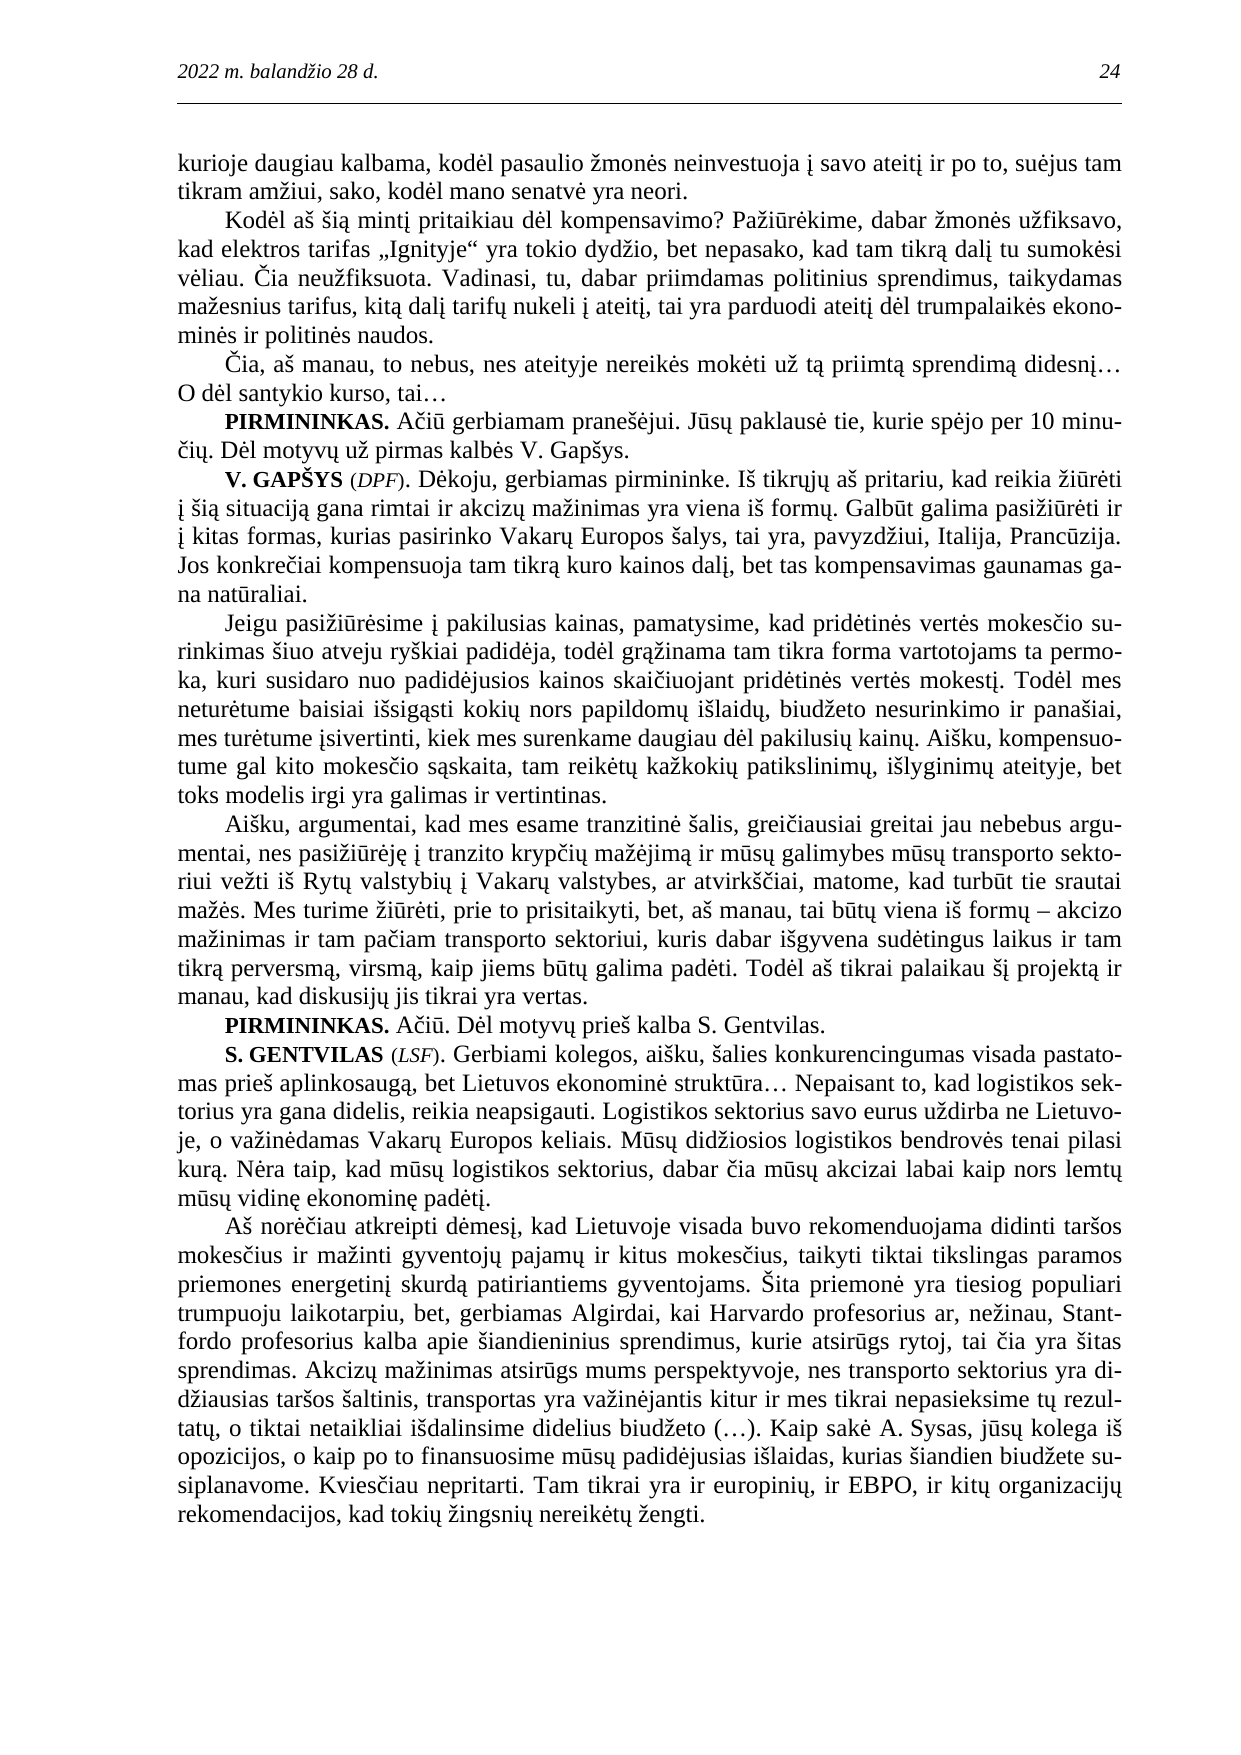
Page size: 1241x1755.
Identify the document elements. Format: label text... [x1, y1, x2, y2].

text Aš no­rė­čiau at­kreip­ti dė­me­sį, kad Lie­tu­vo­je vi­sa­da bu­vo re­ko­men­duo­ja­ma di­din­ti tar­šos mo­kes­čius ir ma­žin­ti gy­ven­to­jų pa­ja­mų ir ki­tus mo­kes­čius, tai­ky­ti tik­tai tiks­lin­gas pa­ra­mos prie­mo­nes ener­ge­ti­nį skur­dą pa­ti­rian­tiems gy­ven­to­jams. Ši­ta prie­mo­nė yra tie­siog po­pu­lia­ri trum­puo­ju lai­ko­tar­piu, bet, ger­bia­mas Al­gir­dai, kai Har­var­do pro­fe­so­rius ar, ne­ži­nau, Stant­for­do pro­fe­so­rius kal­ba apie šian­die­ni­nius spren­di­mus, ku­rie at­si­rūgs ry­toj, tai čia yra ši­tas spren­di­mas. Ak­ci­zų ma­ži­ni­mas at­si­rūgs mums per­spek­ty­vo­je, nes trans­por­to sek­to­rius yra di­džiau­sias tar­šos šal­ti­nis, trans­por­tas yra va­ži­nė­jan­tis ki­tur ir mes tik­rai ne­pa­siek­si­me tų re­zul­ta­tų, o tik­tai ne­taik­liai iš­da­lin­si­me di­de­lius biu­dže­to (…). Kaip sa­kė A. Sy­sas, jū­sų ko­le­ga iš opo­zi­ci­jos, o kaip po to fi­nan­suo­si­me mū­sų pa­di­dė­ju­sias iš­lai­das, ku­rias šian­dien biu­dže­te su­si­pla­na­vo­me. Kvies­čiau ne­pri­tar­ti. Tam tik­rai yra ir eu­ro­pi­nių, ir EBPO, ir ki­tų or­ga­ni­za­ci­jų re­ko­men­da­ci­jos, kad to­kių žings­nių ne­rei­kė­tų ženg­ti. [177, 1211, 1122, 1528]
text PIRMININKAS. Ačiū ger­bia­mam pra­ne­šė­jui. Jū­sų pa­klau­sė tie, ku­rie spė­jo per 10 mi­nu­čių. Dėl mo­ty­vų už pir­mas kal­bės V. Gap­šys. [177, 406, 1122, 464]
text S. GENTVILAS (LSF). Ger­bia­mi ko­le­gos, aiš­ku, ša­lies kon­ku­ren­cin­gu­mas vi­sa­da pa­sta­to­mas prieš ap­lin­ko­sau­gą, bet Lie­tu­vos eko­no­mi­nė struk­tū­ra… Ne­pai­sant to, kad lo­gis­ti­kos sek­to­rius yra ga­na di­de­lis, rei­kia ne­ap­si­gau­ti. Lo­gis­ti­kos sek­to­rius sa­vo eu­rus už­dir­ba ne Lie­tu­vo­je, o va­ži­nė­da­mas Va­ka­rų Eu­ro­pos ke­liais. Mū­sų di­džio­sios lo­gis­ti­kos ben­dro­vės te­nai pi­la­si ku­rą. Nė­ra taip, kad mū­sų lo­gis­ti­kos sek­to­rius, da­bar čia mū­sų ak­ci­zai la­bai kaip nors lem­tų mū­sų vi­di­nę eko­no­mi­nę pa­dė­tį. [177, 1039, 1122, 1211]
text Čia, aš ma­nau, to ne­bus, nes at­ei­ty­je ne­rei­kės mo­kė­ti už tą pri­im­tą spren­di­mą di­des­nį… O dėl san­ty­kio kur­so, tai… [177, 349, 1122, 406]
text Ko­dėl aš šią min­tį pri­tai­kiau dėl kom­pen­sa­vi­mo? Pa­žiū­rė­ki­me, da­bar žmo­nės už­fik­sa­vo, kad elek­tros ta­ri­fas „Ig­ni­ty­je“ yra to­kio dy­džio, bet ne­pa­sa­ko, kad tam tik­rą da­lį tu su­mo­kė­si vė­liau. Čia ne­už­fik­suo­ta. Va­di­na­si, tu, da­bar pri­im­da­mas po­li­ti­nius spren­di­mus, tai­ky­da­mas ma­žes­nius ta­ri­fus, ki­tą da­lį ta­ri­fų nu­ke­li į at­ei­tį, tai yra par­duo­di at­ei­tį dėl trum­pa­lai­kės eko­no­mi­nės ir po­li­ti­nės nau­dos. [177, 205, 1122, 349]
text Jei­gu pa­si­žiū­rė­si­me į pa­ki­lu­sias kai­nas, pa­ma­ty­si­me, kad pri­dė­ti­nės ver­tės mo­kes­čio su­rin­ki­mas šiuo at­ve­ju ryš­kiai pa­di­dė­ja, to­dėl grą­ži­na­ma tam tik­ra for­ma var­to­to­jams ta per­mo­ka, ku­ri su­si­da­ro nuo pa­di­dė­ju­sios kai­nos skai­čiuo­jant pri­dė­ti­nės ver­tės mo­kes­tį. To­dėl mes ne­tu­rė­tu­me bai­siai iš­si­gąs­ti ko­kių nors pa­pil­do­mų iš­lai­dų, biu­dže­to ne­su­rin­ki­mo ir pa­na­šiai, mes tu­rė­tu­me įsi­ver­tin­ti, kiek mes su­ren­ka­me dau­giau dėl pa­ki­lu­sių kai­nų. Aiš­ku, kom­pen­suo­tu­me gal ki­to mo­kes­čio są­skai­ta, tam rei­kė­tų kaž­ko­kių pa­tiks­li­ni­mų, iš­ly­gi­ni­mų at­ei­ty­je, bet toks mo­de­lis ir­gi yra ga­li­mas ir ver­tin­ti­nas. [177, 608, 1122, 809]
text V. GAPŠYS (DPF). Dė­ko­ju, ger­bia­mas pir­mi­nin­ke. Iš tik­rų­jų aš pri­ta­riu, kad rei­kia žiū­rė­ti į šią si­tu­a­ci­ją ga­na rim­tai ir ak­ci­zų ma­ži­ni­mas yra vie­na iš for­mų. Gal­būt ga­li­ma pa­si­žiū­rė­ti ir į ki­tas for­mas, ku­rias pa­si­rin­ko Va­ka­rų Eu­ro­pos ša­lys, tai yra, pa­vyz­džiui, Ita­li­ja, Pran­cū­zi­ja. Jos kon­kre­čiai kom­pen­suo­ja tam tik­rą ku­ro kai­nos da­lį, bet tas kom­pen­sa­vi­mas gau­na­mas ga­na na­tū­ra­liai. [177, 464, 1122, 608]
text ku­rio­je dau­giau kal­ba­ma, ko­dėl pa­sau­lio žmo­nės ne­in­ves­tuo­ja į sa­vo at­ei­tį ir po to, su­ėjus tam tik­ram am­žiui, sa­ko, ko­dėl ma­no se­nat­vė yra ne­ori. [177, 148, 1122, 205]
text Aiš­ku, ar­gu­men­tai, kad mes esa­me tran­zi­ti­nė ša­lis, grei­čiau­siai grei­tai jau ne­be­bus ar­gu­men­tai, nes pa­si­žiū­rė­ję į tran­zi­to kryp­čių ma­žė­ji­mą ir mū­sų ga­li­my­bes mū­sų trans­por­to sek­to­riui vež­ti iš Ry­tų vals­ty­bių į Va­ka­rų vals­ty­bes, ar at­virkš­čiai, ma­to­me, kad tur­būt tie srau­tai ma­žės. Mes tu­ri­me žiū­rė­ti, prie to pri­si­tai­ky­ti, bet, aš ma­nau, tai bū­tų vie­na iš for­mų – ak­ci­zo ma­ži­ni­mas ir tam pa­čiam trans­por­to sek­to­riui, ku­ris da­bar iš­gy­ve­na su­dė­tin­gus lai­kus ir tam tik­rą per­ver­smą, vir­smą, kaip jiems bū­tų ga­li­ma pa­dė­ti. To­dėl aš tik­rai pa­lai­kau šį pro­jek­tą ir ma­nau, kad dis­ku­si­jų jis tik­rai yra ver­tas. [177, 809, 1122, 1010]
text PIRMININKAS. Ačiū. Dėl mo­ty­vų prieš kal­ba S. Gent­vi­las. [177, 1010, 1122, 1039]
